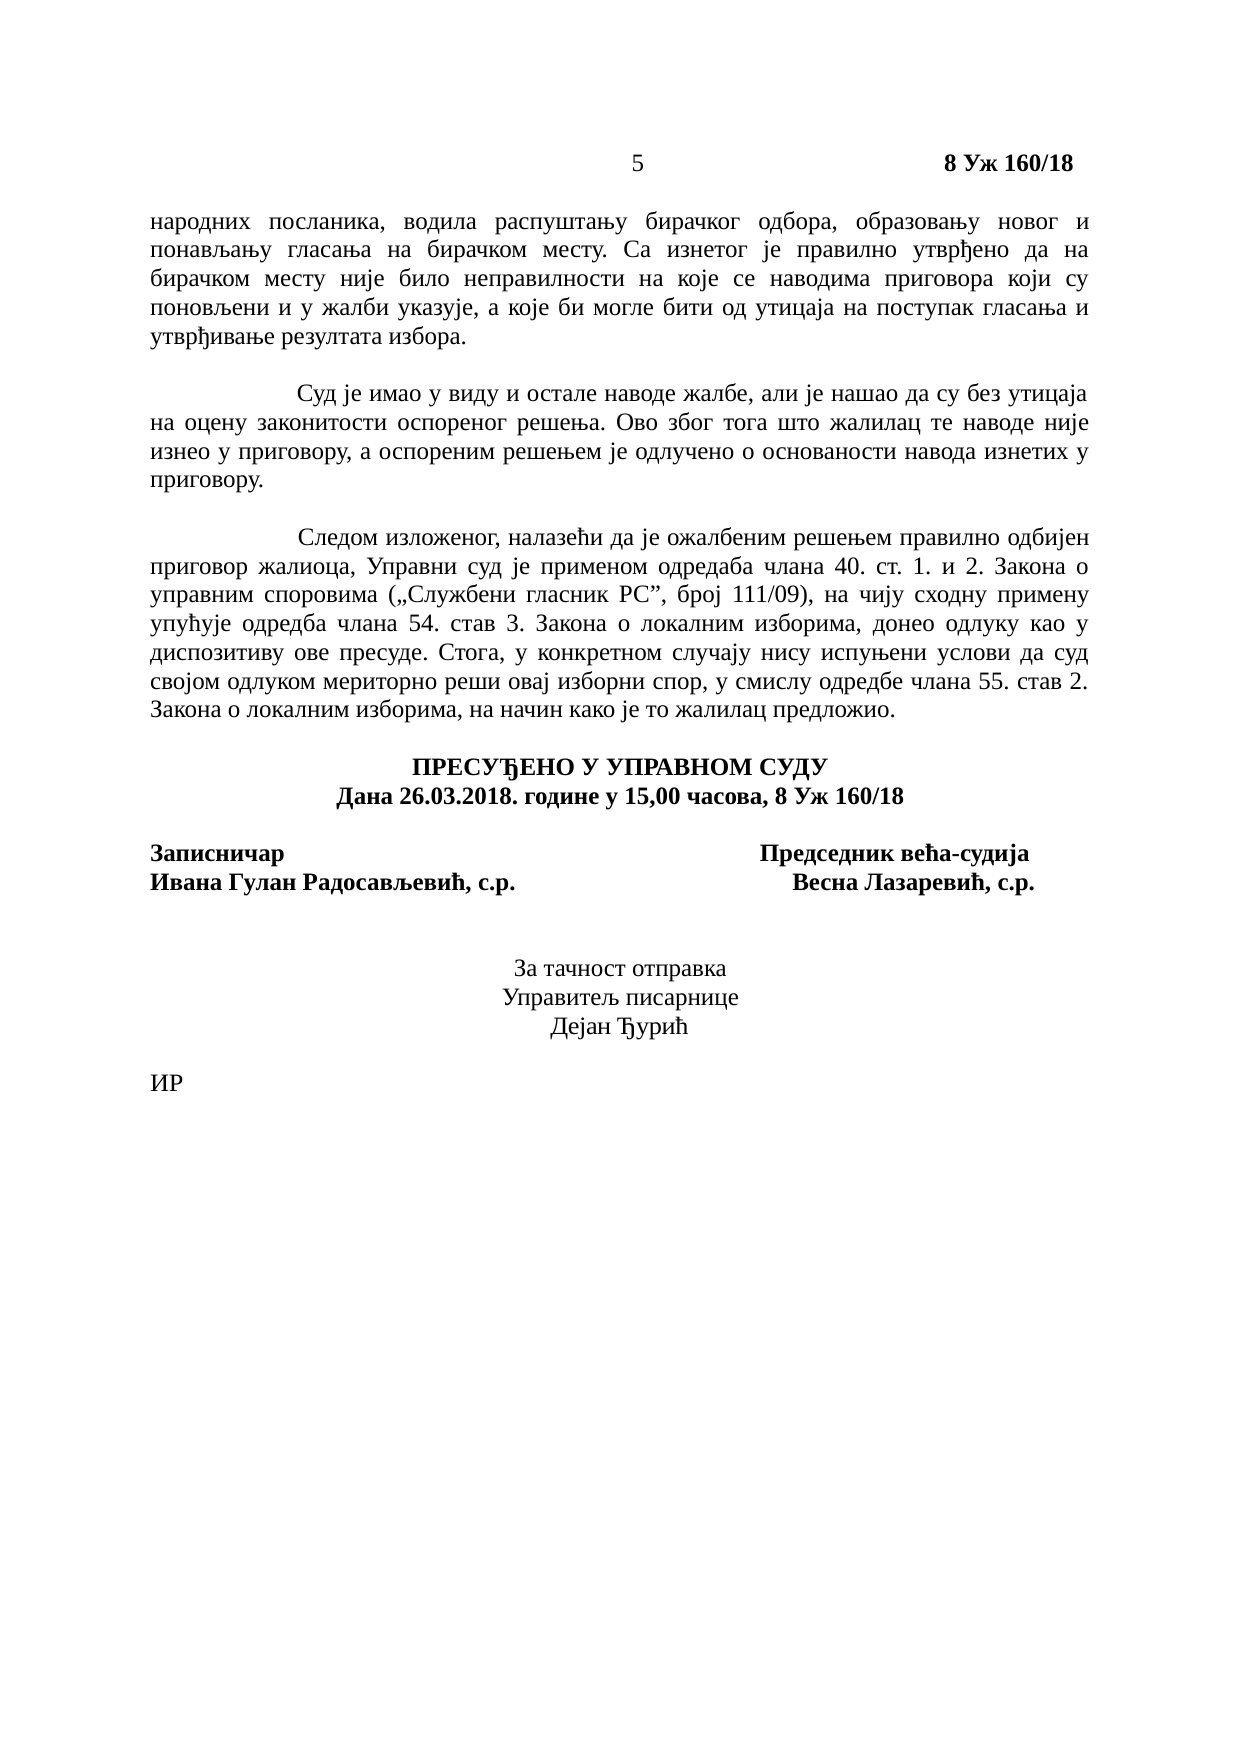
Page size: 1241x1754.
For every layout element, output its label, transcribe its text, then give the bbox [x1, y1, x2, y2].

text ПРЕСУЂЕНО У УПРАВНОМ СУДУ [150, 752, 1090, 781]
text Дана 26.03.2018. године у 15,00 часова, 8 Уж 160/18 [150, 781, 1090, 809]
text Суд је имао у виду и остале наводе жалбе, али је нашао да су без утицаја на оцену законитости оспореног решења. Ово због тога што жалилац те наводе није изнео у приговору, а оспореним решењем је одлучено о основаности навода изнетих у приговору. [150, 378, 1090, 493]
text народних посланика, водила распуштању бирачког одбора, образовању новог и понављању гласања на бирачком месту. Са изнетог је правилно утврђено да на бирачком месту није било неправилности на које се наводима приговора који су поновљени и у жалби указује, а које би могле бити од утицаја на поступак гласања и утврђивање резултата избора. [150, 206, 1090, 349]
text Следом изложеног, налазећи да је ожалбеним решењем правилно одбијен приговор жалиоца, Управни суд је применом одредaбa члана 40. ст. 1. и 2. Закона о управним споровима („Службени гласник РС”, брoj 111/09), на чију сходну примену упућује одредба члана 54. став 3. Закона о локалним изборима, донео одлуку као у диспозитиву ове пресуде. Стога, у конкретном случају нису испуњени услови да суд својом одлуком мериторно реши овај изборни спор, у смислу одредбе члана 55. став 2. Закона о локалним изборима, на начин како је то жалилац предложио. [150, 522, 1090, 723]
text ИР [150, 1068, 1089, 1097]
text Ивана Гулан Радосављевић, с.р. Весна Лазаревић, с.р. [150, 867, 1090, 896]
text Управитељ писарнице [150, 982, 1090, 1011]
text За тачност отправка [150, 953, 1090, 982]
text Дејан Ђурић [150, 1011, 1089, 1039]
text Записничар Председник већа-судија [150, 838, 1090, 867]
